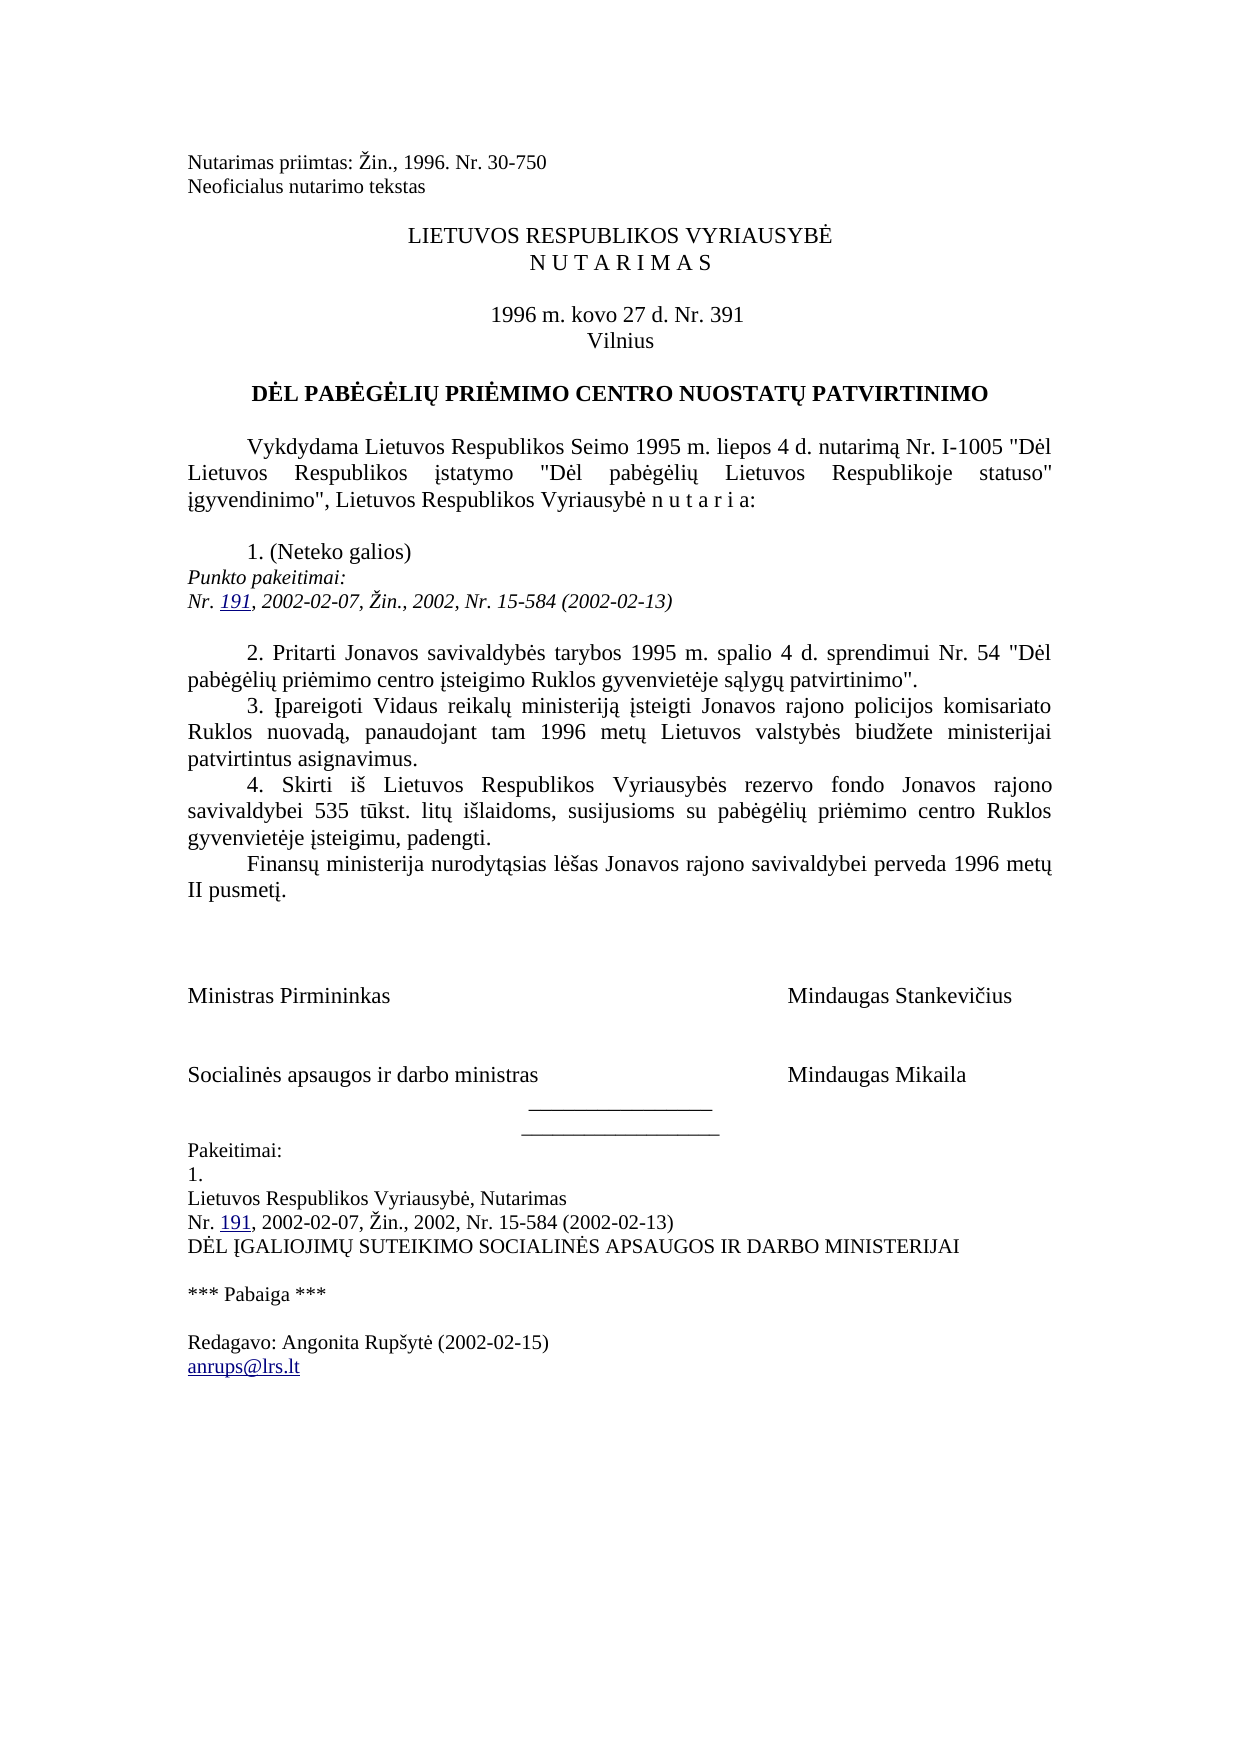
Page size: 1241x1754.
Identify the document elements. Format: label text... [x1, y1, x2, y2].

text ________________ [187, 1087, 1053, 1114]
text Neoficialus nutarimo tekstas [187, 174, 1053, 198]
text Ministras Pirmininkas Mindaugas Stankevičius [187, 982, 1053, 1008]
text DĖL ĮGALIOJIMŲ SUTEIKIMO SOCIALINĖS APSAUGOS IR DARBO MINISTERIJAI [187, 1234, 1053, 1258]
text Finansų ministerija nurodytąsias lėšas Jonavos rajono savivaldybei perveda 1996 metų II pusmetį. [187, 850, 1053, 903]
text Pakeitimai: [187, 1138, 1053, 1162]
text 4. Skirti iš Lietuvos Respublikos Vyriausybės rezervo fondo Jonavos rajono savivaldybei 535 tūkst. litų išlaidoms, susijusioms su pabėgėlių priėmimo centro Ruklos gyvenvietėje įsteigimu, padengti. [187, 771, 1053, 850]
text ___________________ [187, 1114, 1053, 1138]
text Vilnius [187, 328, 1053, 354]
text 1. (Neteko galios) [187, 538, 1053, 565]
text Vykdydama Lietuvos Respublikos Seimo 1995 m. liepos 4 d. nutarimą Nr. I-1005 "Dėl Lietuvos Respublikos įstatymo "Dėl pabėgėlių Lietuvos Respublikoje statuso" įgyvendinimo", Lietuvos Respublikos Vyriausybė n u t a r i a: [187, 433, 1053, 512]
text LIETUVOS RESPUBLIKOS VYRIAUSYBĖ [187, 222, 1053, 248]
text Redagavo: Angonita Rupšytė (2002-02-15) [187, 1330, 1053, 1354]
text 1. [187, 1162, 1053, 1186]
text Nutarimas priimtas: Žin., 1996. Nr. 30-750 [187, 150, 1053, 174]
subtitle DĖL PABĖGĖLIŲ PRIĖMIMO CENTRO NUOSTATŲ PATVIRTINIMO [187, 380, 1053, 407]
text N U T A R I M A S [187, 248, 1053, 275]
text 3. Įpareigoti Vidaus reikalų ministeriją įsteigti Jonavos rajono policijos komisariato Ruklos nuovadą, panaudojant tam 1996 metų Lietuvos valstybės biudžete ministerijai patvirtintus asignavimus. [187, 692, 1053, 771]
text 1996 m. kovo 27 d. Nr. 391 [187, 301, 1053, 328]
text 2. Pritarti Jonavos savivaldybės tarybos 1995 m. spalio 4 d. sprendimui Nr. 54 "Dėl pabėgėlių priėmimo centro įsteigimo Ruklos gyvenvietėje sąlygų patvirtinimo". [187, 639, 1053, 692]
text *** Pabaiga *** [187, 1282, 1053, 1306]
text Socialinės apsaugos ir darbo ministras Mindaugas Mikaila [187, 1061, 1053, 1087]
text Nr. 191, 2002-02-07, Žin., 2002, Nr. 15-584 (2002-02-13) [187, 589, 1053, 613]
text anrups@lrs.lt [187, 1354, 1053, 1378]
text Nr. 191, 2002-02-07, Žin., 2002, Nr. 15-584 (2002-02-13) [187, 1210, 1053, 1234]
text Lietuvos Respublikos Vyriausybė, Nutarimas [187, 1186, 1053, 1210]
text Punkto pakeitimai: [187, 565, 1053, 589]
